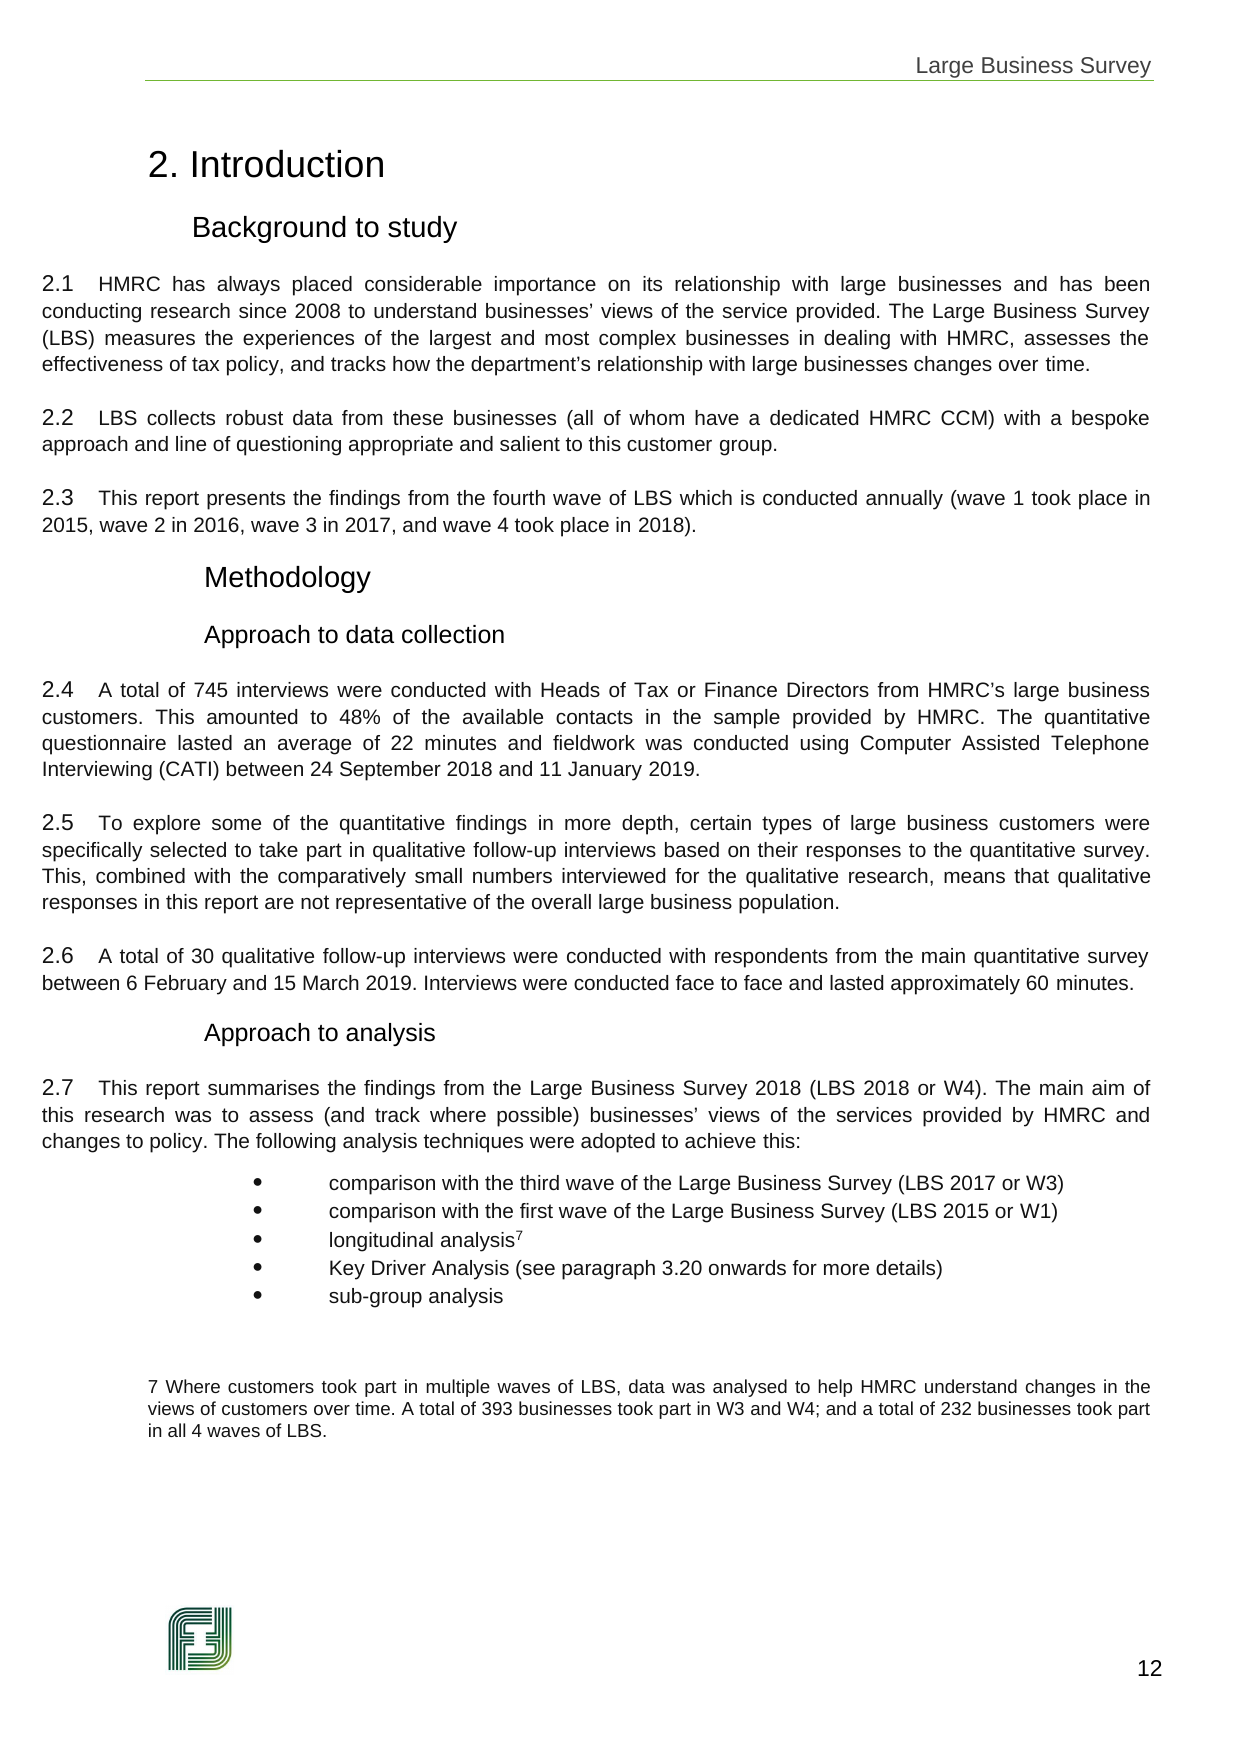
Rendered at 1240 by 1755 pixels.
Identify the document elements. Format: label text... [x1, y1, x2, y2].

list Key Driver Analysis (see paragraph 3.20 onwards for more details) [254, 1256, 1214, 1280]
subtitle 2. Introduction [148, 143, 1214, 186]
list comparison with the third wave of the Large Business Survey (LBS 2017 or W3) [254, 1171, 1214, 1195]
list comparison with the first wave of the Large Business Survey (LBS 2015 or W1) [254, 1199, 1214, 1223]
list HMRC has always placed considerable importance on its relationship with large businesses and has been conducting research since 2008 to understand businesses’ views of the service provided. The Large Business Survey (LBS) measures the experiences of the largest and most complex businesses in dealing with HMRC, assesses the effectiveness of tax policy, and tracks how the department’s relationship with large businesses changes over time. [42, 270, 1151, 376]
list sub-group analysis [254, 1284, 1214, 1309]
text 7 Where customers took part in multiple waves of LBS, data was analysed to help HMRC understand changes in the views of customers over time. A total of 393 businesses took part in W3 and W4; and a total of 232 businesses took part in all 4 waves of LBS. [148, 1376, 1151, 1442]
list A total of 30 qualitative follow-up interviews were conducted with respondents from the main quantitative survey between 6 February and 15 March 2019. Interviews were conducted face to face and lasted approximately 60 minutes. [42, 942, 1151, 994]
subtitle Background to study [192, 210, 1214, 243]
list This report summarises the findings from the Large Business Survey 2018 (LBS 2018 or W4). The main aim of this research was to assess (and track where possible) businesses’ views of the services provided by HMRC and changes to policy. The following analysis techniques were adopted to achieve this: [42, 1074, 1151, 1153]
list This report presents the findings from the fourth wave of LBS which is conducted annually (wave 1 took place in 2015, wave 2 in 2016, wave 3 in 2017, and wave 4 took place in 2018). [42, 483, 1151, 536]
list A total of 745 interviews were conducted with Heads of Tax or Finance Directors from HMRC’s large business customers. This amounted to 48% of the available contacts in the sample provided by HMRC. The quantitative questionnaire lasted an average of 22 minutes and fieldwork was conducted using Computer Assisted Telephone Interviewing (CATI) between 24 September 2018 and 11 January 2019. [42, 676, 1151, 781]
list To explore some of the quantitative findings in more depth, certain types of large business customers were specifically selected to take part in qualitative follow-up interviews based on their responses to the quantitative survey. This, combined with the comparatively small numbers interviewed for the qualitative research, means that qualitative responses in this report are not representative of the overall large business population. [42, 809, 1151, 914]
subtitle Methodology [204, 560, 1214, 593]
list longitudinal analysis7 [254, 1227, 1214, 1252]
list LBS collects robust data from these businesses (all of whom have a dedicated HMRC CCM) with a bespoke approach and line of questioning appropriate and salient to this customer group. [42, 403, 1152, 456]
subtitle Approach to data collection [204, 620, 1214, 648]
subtitle Approach to analysis [204, 1018, 1214, 1047]
